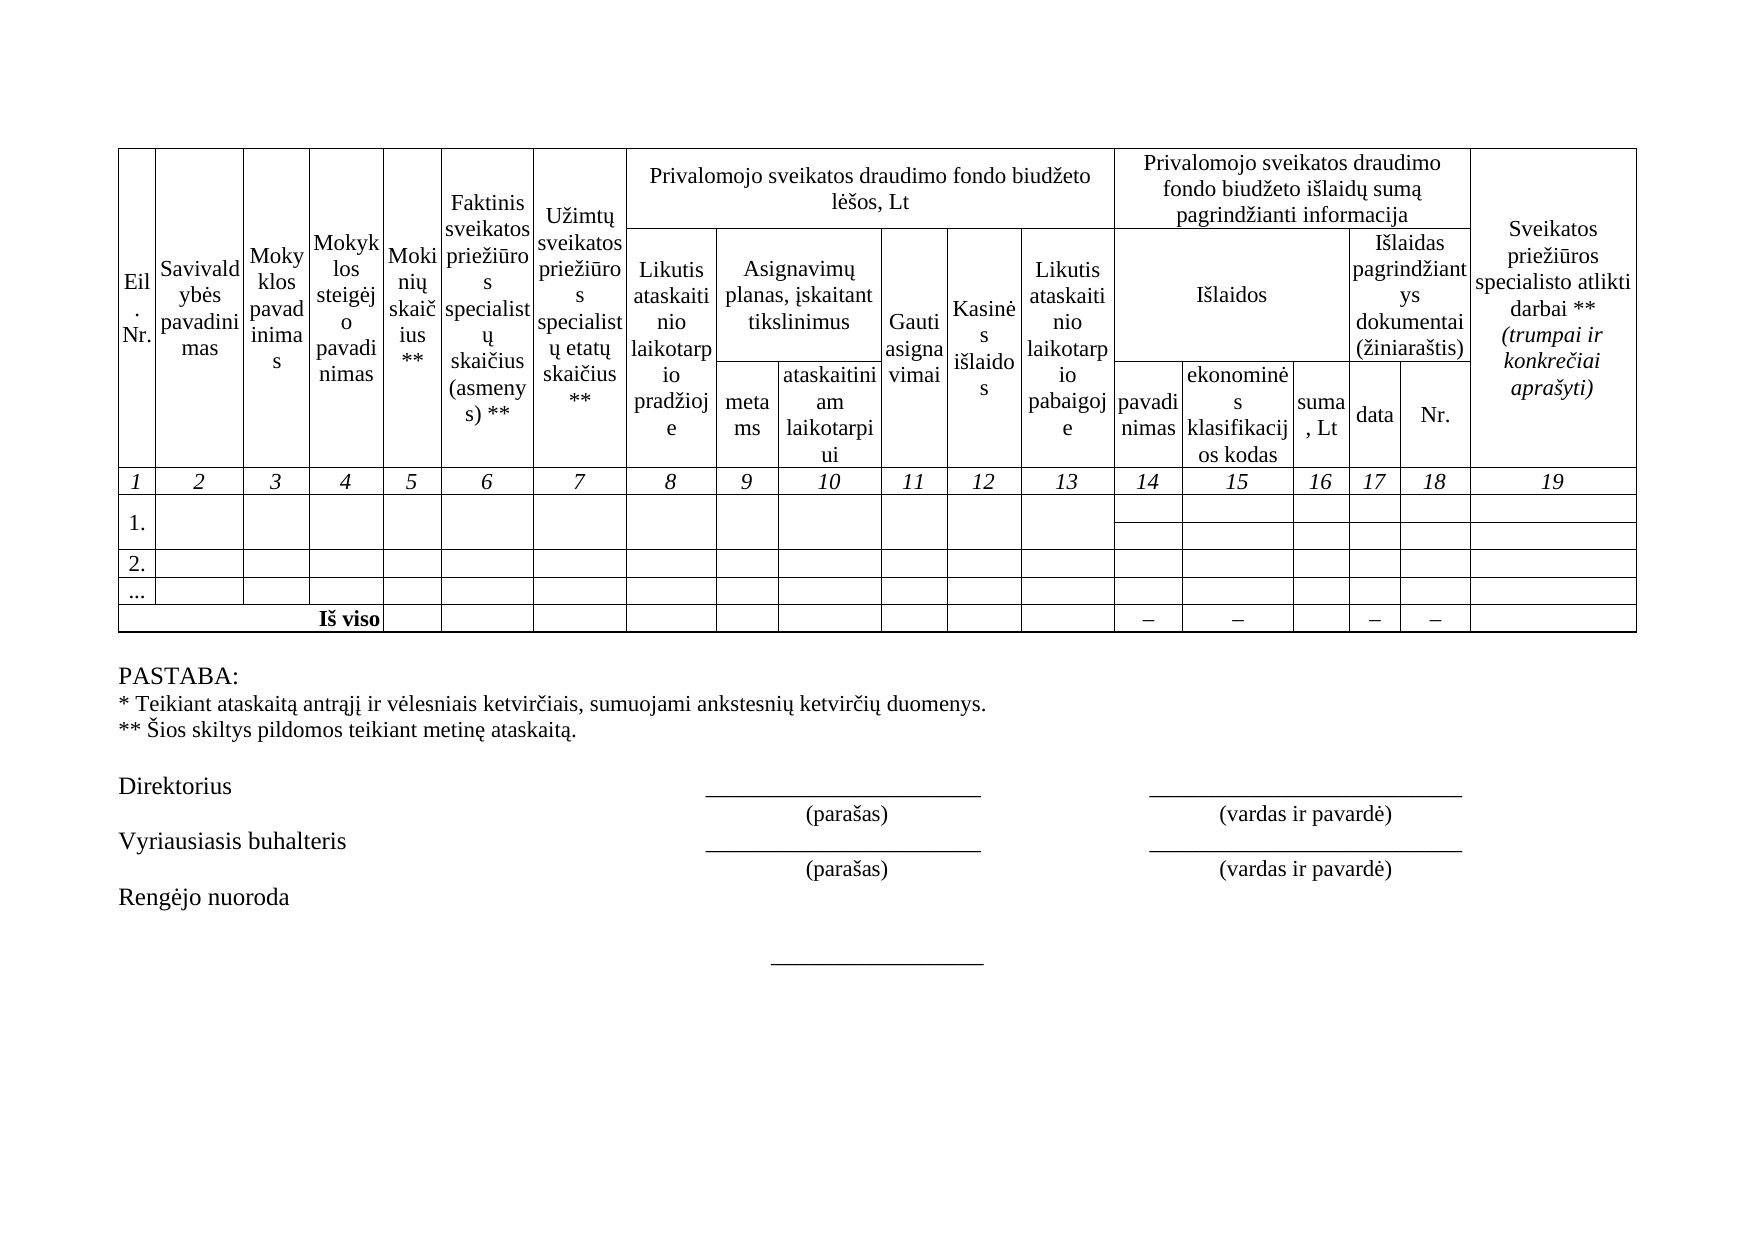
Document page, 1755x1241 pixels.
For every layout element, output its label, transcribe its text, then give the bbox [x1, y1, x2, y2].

table_cell [244, 578, 309, 604]
table_cell Iš viso [119, 605, 383, 631]
table_cell [1115, 523, 1182, 549]
text Rengėjo nuoroda [118, 882, 1636, 910]
table_cell [779, 550, 881, 577]
table_cell [442, 550, 533, 577]
table_cell [1350, 578, 1400, 604]
table_cell 15 [1183, 468, 1293, 494]
table_cell [717, 550, 778, 577]
table_cell [534, 495, 626, 549]
table_cell [779, 578, 881, 604]
text (parašas) (vardas ir pavardė) [806, 855, 1636, 882]
table_header Eil. Nr. [119, 149, 155, 467]
table_cell 5 [384, 468, 441, 494]
table_cell Asignavimų planas, įskaitant tikslinimus [717, 229, 881, 361]
table_cell [627, 550, 716, 577]
table_header Sveikatos priežiūros specialisto atlikti darbai ** (trumpai ir konkrečiai aprašyti) [1471, 149, 1636, 467]
table_cell [948, 495, 1021, 549]
table_cell [627, 605, 716, 631]
table_cell [779, 605, 881, 631]
table_cell [156, 578, 243, 604]
table_header Privalomojo sveikatos draudimo fondo biudžeto išlaidų sumą pagrindžianti informacija [1115, 149, 1470, 228]
table_cell [948, 578, 1021, 604]
text _________________ [118, 939, 1636, 968]
table_cell [1183, 523, 1293, 549]
table_cell Likutis ataskaitinio laikotarpio pradžioje [627, 229, 716, 467]
table_cell [779, 495, 881, 549]
table_cell [156, 495, 243, 549]
table_header Mokyklos steigėjo pavadinimas [310, 149, 383, 467]
table_header Mokyklos pavadinimas [244, 149, 309, 467]
table_cell 1. [119, 495, 155, 549]
table_cell 2 [156, 468, 243, 494]
table_cell metams [717, 362, 778, 467]
text (parašas) (vardas ir pavardė) [806, 800, 1636, 826]
table_header Privalomojo sveikatos draudimo fondo biudžeto lėšos, Lt [627, 149, 1114, 228]
table_cell Gauti asignavimai [882, 229, 947, 467]
table_cell – [1401, 605, 1470, 631]
table_cell [882, 495, 947, 549]
table_cell Išlaidas pagrindžiantys dokumentai (žiniaraštis) [1350, 229, 1470, 361]
table_cell [1471, 550, 1636, 577]
table_cell 14 [1115, 468, 1182, 494]
table_cell [948, 605, 1021, 631]
table_cell 4 [310, 468, 383, 494]
table_cell – [1115, 605, 1182, 631]
table_cell [1401, 495, 1470, 522]
table_header Užimtų sveikatos priežiūros specialistų etatų skaičius ** [534, 149, 626, 467]
table_cell [1401, 523, 1470, 549]
table_cell 19 [1471, 468, 1636, 494]
table_header Faktinis sveikatos priežiūros specialistų skaičius (asmenys) ** [442, 149, 533, 467]
table_cell Nr. [1401, 362, 1470, 467]
table_cell [1022, 550, 1114, 577]
table_cell [442, 578, 533, 604]
table_cell [310, 578, 383, 604]
table_cell 12 [948, 468, 1021, 494]
table_cell 3 [244, 468, 309, 494]
table_cell 9 [717, 468, 778, 494]
table_cell [1471, 605, 1636, 631]
table_cell [384, 605, 441, 631]
table_cell [384, 550, 441, 577]
table_header Savivaldybės pavadinimas [156, 149, 243, 467]
table_header Mokinių skaičius ** [384, 149, 441, 467]
table_cell [882, 605, 947, 631]
table_cell Likutis ataskaitinio laikotarpio pabaigoje [1022, 229, 1114, 467]
table_cell [1294, 523, 1349, 549]
table_cell 10 [779, 468, 881, 494]
table_cell [882, 578, 947, 604]
table_cell [1115, 495, 1182, 522]
table_cell 11 [882, 468, 947, 494]
table_cell [717, 605, 778, 631]
table_cell [627, 495, 716, 549]
table_cell [882, 550, 947, 577]
table_cell [1115, 578, 1182, 604]
table_cell Kasinės išlaidos [948, 229, 1021, 467]
table_cell [384, 495, 441, 549]
table_cell [627, 578, 716, 604]
table_cell [1471, 578, 1636, 604]
table_cell suma, Lt [1294, 362, 1349, 467]
table_cell [717, 578, 778, 604]
table_cell 17 [1350, 468, 1400, 494]
table_cell [1350, 550, 1400, 577]
table_cell [948, 550, 1021, 577]
table_cell [1022, 578, 1114, 604]
table_cell [156, 550, 243, 577]
table_cell [534, 605, 626, 631]
table_cell [1294, 578, 1349, 604]
table_cell 6 [442, 468, 533, 494]
table_cell [310, 495, 383, 549]
table_cell [244, 550, 309, 577]
text Vyriausiasis buhalteris ______________________ _________________________ [118, 826, 1636, 855]
table_cell ataskaitiniam laikotarpiui [779, 362, 881, 467]
table_cell [717, 495, 778, 549]
table_cell 7 [534, 468, 626, 494]
table_cell [1022, 495, 1114, 549]
table_cell 16 [1294, 468, 1349, 494]
table_cell [310, 550, 383, 577]
table_cell 18 [1401, 468, 1470, 494]
table_cell [1471, 495, 1636, 522]
table_cell [1471, 523, 1636, 549]
table_cell Išlaidos [1115, 229, 1349, 361]
table_cell data [1350, 362, 1400, 467]
table_cell [1294, 550, 1349, 577]
table_cell [1115, 550, 1182, 577]
table_cell [442, 495, 533, 549]
table_cell ekonominės klasifikacijos kodas [1183, 362, 1293, 467]
text PASTABA: [118, 661, 1636, 690]
table_cell [1401, 550, 1470, 577]
table_cell [1350, 495, 1400, 522]
table_cell 8 [627, 468, 716, 494]
table_cell ... [119, 578, 155, 604]
table_cell 13 [1022, 468, 1114, 494]
table_cell [442, 605, 533, 631]
table_cell – [1350, 605, 1400, 631]
table_cell [534, 578, 626, 604]
text Direktorius ______________________ _________________________ [118, 771, 1636, 800]
table_cell [1294, 495, 1349, 522]
table_cell 1 [119, 468, 155, 494]
table_cell [244, 495, 309, 549]
table_cell [1183, 578, 1293, 604]
table_cell – [1183, 605, 1293, 631]
table_cell [1401, 578, 1470, 604]
table_cell [1022, 605, 1114, 631]
table_cell [1294, 605, 1349, 631]
text ** Šios skiltys pildomos teikiant metinę ataskaitą. [118, 716, 1636, 743]
table_cell pavadinimas [1115, 362, 1182, 467]
table_cell [1350, 523, 1400, 549]
table_cell [1183, 550, 1293, 577]
text * Teikiant ataskaitą antrąjį ir vėlesniais ketvirčiais, sumuojami ankstesnių ketvirčių duomenys. [118, 690, 1636, 716]
table_cell [1183, 495, 1293, 522]
table_cell [534, 550, 626, 577]
table_cell [384, 578, 441, 604]
table_cell 2. [119, 550, 155, 577]
